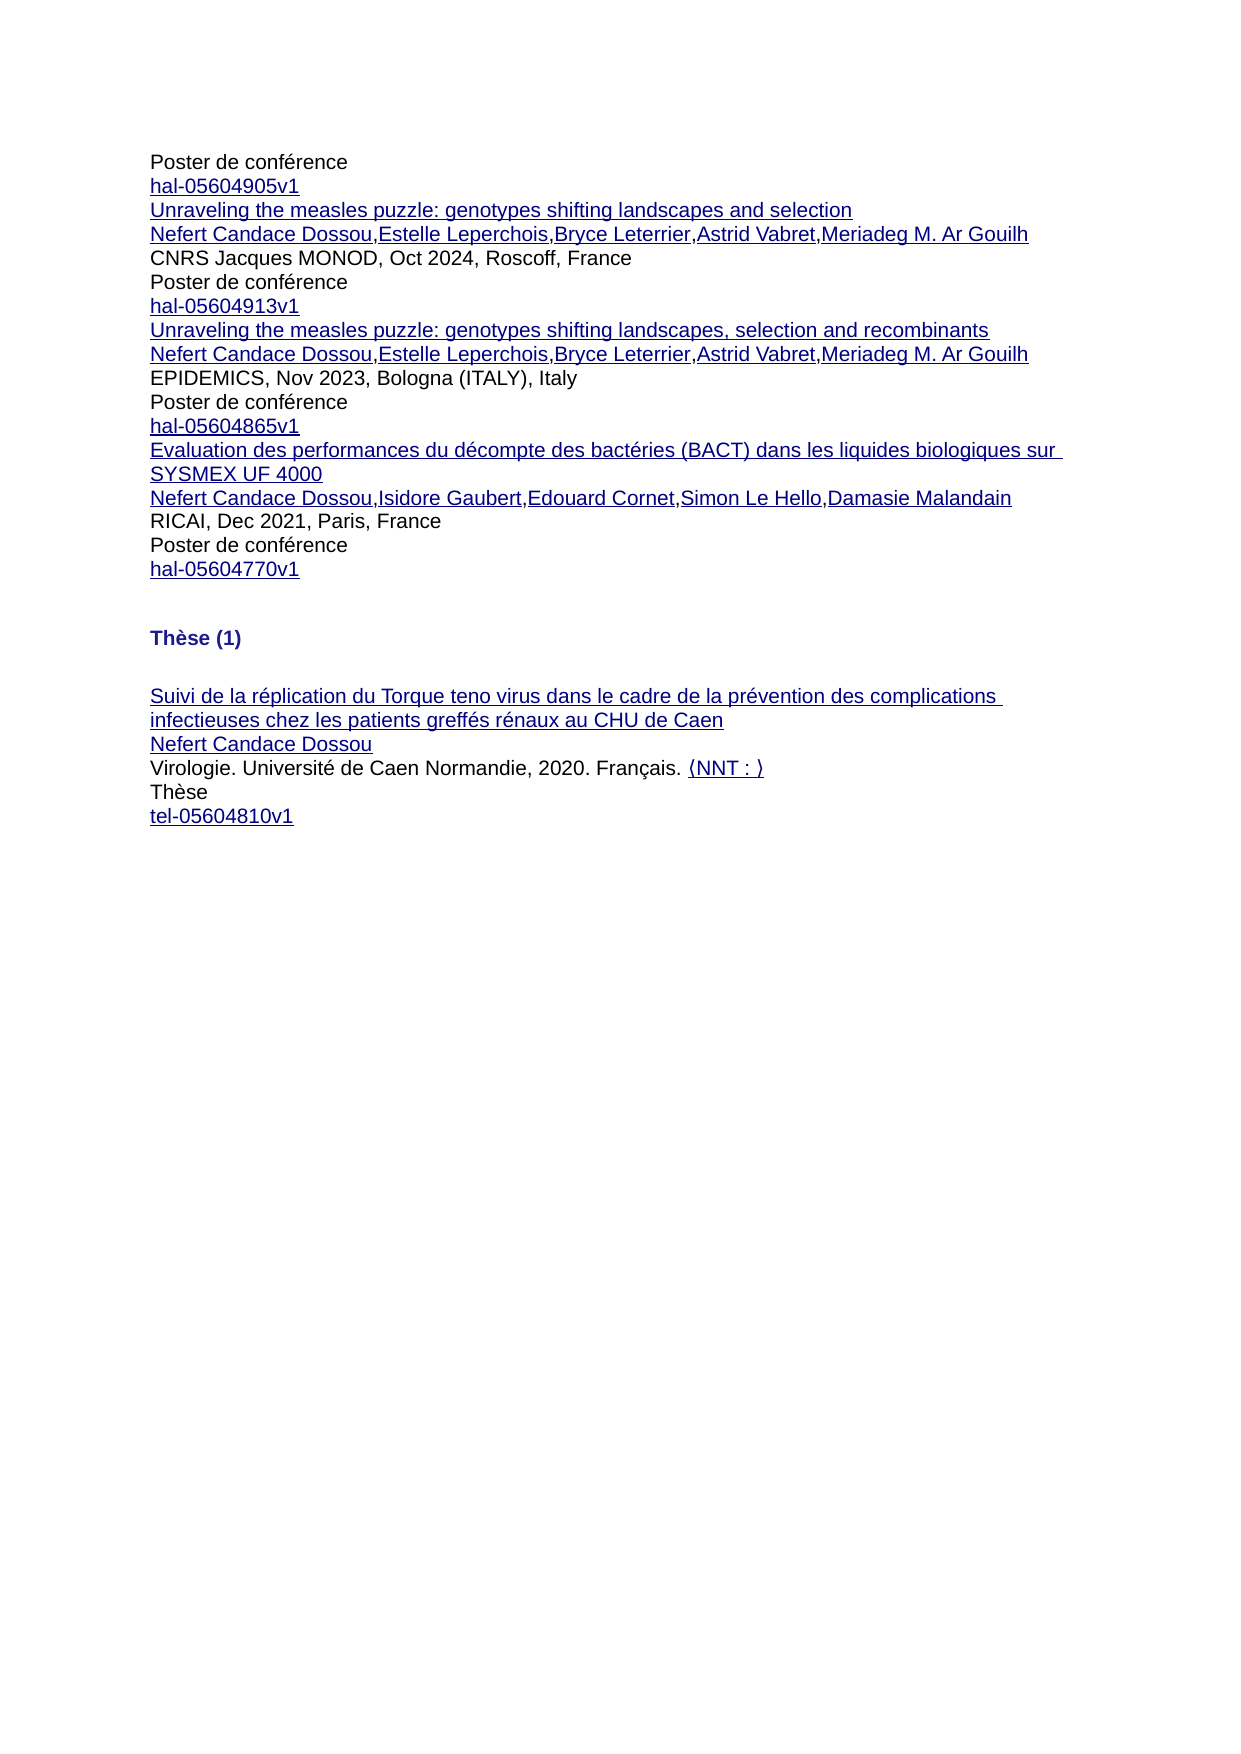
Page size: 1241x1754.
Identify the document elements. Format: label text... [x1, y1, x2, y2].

subtitle Thèse (1) [150, 626, 1090, 650]
table_cell Unraveling the measles puzzle: genotypes shifting landscapes, selection and recombinants Nefert Candace Dossou,Estelle Leperchois,Bryce Leterrier,Astrid Vabret,Meriadeg M. Ar Gouilh EPIDEMICS, Nov 2023, Bologna (ITALY), Italy Poster de conférence hal-05604865v1 [150, 318, 1090, 437]
table_header Suivi de la réplication du Torque teno virus dans le cadre de la prévention des complications infectieuses chez les patients greffés rénaux au CHU de Caen Nefert Candace Dossou Virologie. Université de Caen Normandie, 2020. Français. ⟨NNT : ⟩ Thèse tel-05604810v1 [150, 684, 1090, 828]
table_cell Unraveling the measles puzzle: genotypes shifting landscapes and selection Nefert Candace Dossou,Estelle Leperchois,Bryce Leterrier,Astrid Vabret,Meriadeg M. Ar Gouilh CNRS Jacques MONOD, Oct 2024, Roscoff, France Poster de conférence hal-05604913v1 [150, 198, 1090, 318]
table_cell Direct Gram staining replaced by a flow cytometer to save time Mathilde Dubuc,Simon Le Hello,Nefert Candace Dossou,Damasie Malandain ECCMID, Apr 2024, Barcelone (Espagne), Spain Poster de conférence hal-05604905v1 [150, 150, 1090, 198]
table_cell Evaluation des performances du décompte des bactéries (BACT) dans les liquides biologiques sur SYSMEX UF 4000 Nefert Candace Dossou,Isidore Gaubert,Edouard Cornet,Simon Le Hello,Damasie Malandain RICAI, Dec 2021, Paris, France Poster de conférence hal-05604770v1 [150, 438, 1090, 581]
